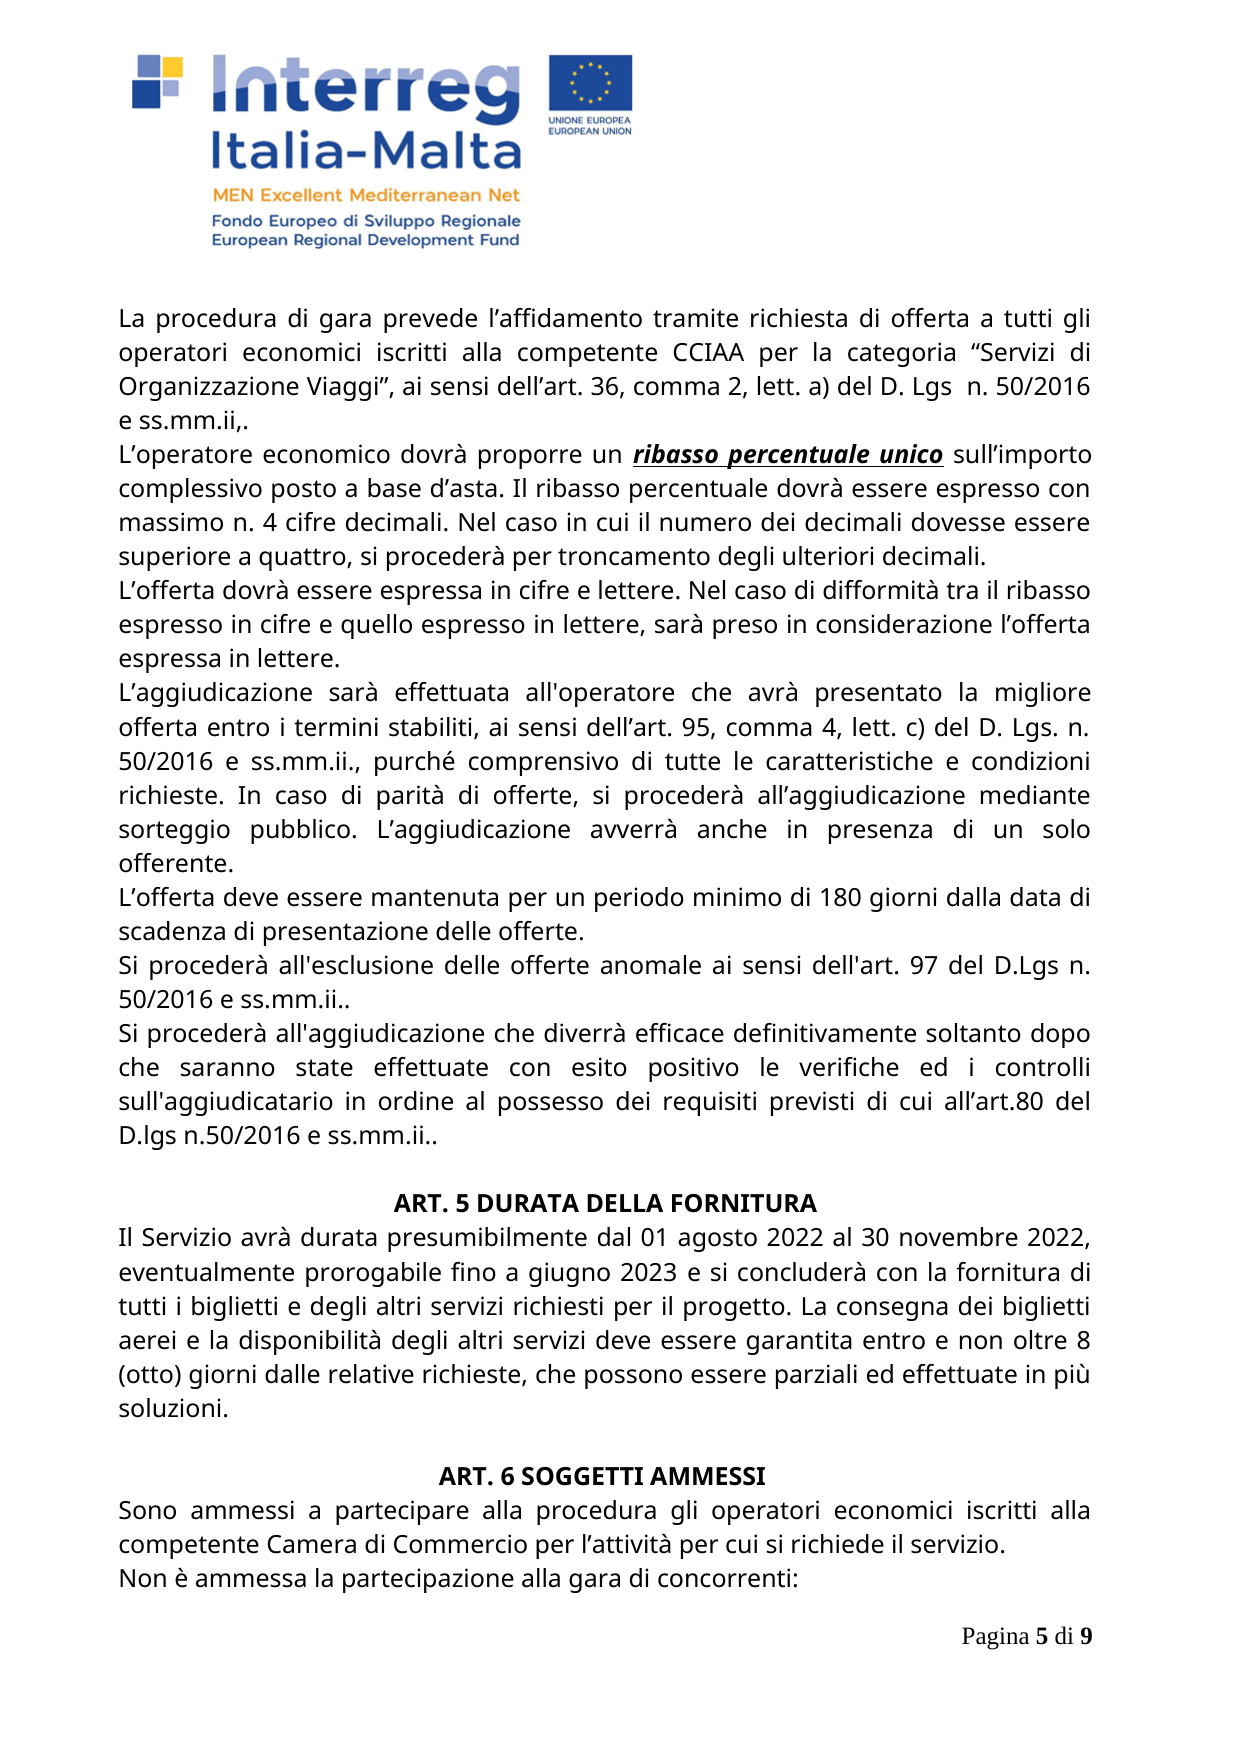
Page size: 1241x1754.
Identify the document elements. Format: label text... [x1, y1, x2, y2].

text Sono ammessi a partecipare alla procedura gli operatori economici iscritti alla competente Camera di Commercio per l’attività per cui si richiede il servizio. [118, 1493, 1092, 1561]
text L’operatore economico dovrà proporre un ribasso percentuale unico sull’importo complessivo posto a base d’asta. Il ribasso percentuale dovrà essere espresso con massimo n. 4 cifre decimali. Nel caso in cui il numero dei decimali dovesse essere superiore a quattro, si procederà per troncamento degli ulteriori decimali. [118, 437, 1092, 573]
text ART. 6 SOGGETTI AMMESSI [118, 1458, 1092, 1493]
text ART. 5 DURATA DELLA FORNITURA [118, 1186, 1092, 1220]
text L’offerta deve essere mantenuta per un periodo minimo di 180 giorni dalla data di scadenza di presentazione delle offerte. [118, 879, 1092, 948]
text L’aggiudicazione sarà effettuata all'operatore che avrà presentato la migliore offerta entro i termini stabiliti, ai sensi dell’art. 95, comma 4, lett. c) del D. Lgs. n. 50/2016 e ss.mm.ii., purché comprensivo di tutte le caratteristiche e condizioni richieste. In caso di parità di offerte, si procederà all’aggiudicazione mediante sorteggio pubblico. L’aggiudicazione avverrà anche in presenza di un solo offerente. [118, 675, 1092, 879]
text La procedura di gara prevede l’affidamento tramite richiesta di offerta a tutti gli operatori economici iscritti alla competente CCIAA per la categoria “Servizi di Organizzazione Viaggi”, ai sensi dell’art. 36, comma 2, lett. a) del D. Lgs n. 50/2016 e ss.mm.ii,. [118, 300, 1092, 437]
text L’offerta dovrà essere espressa in cifre e lettere. Nel caso di difformità tra il ribasso espresso in cifre e quello espresso in lettere, sarà preso in considerazione l’offerta espressa in lettere. [118, 573, 1092, 675]
text Si procederà all'esclusione delle offerte anomale ai sensi dell'art. 97 del D.Lgs n. 50/2016 e ss.mm.ii.. [118, 948, 1092, 1016]
text Si procederà all'aggiudicazione che diverrà efficace definitivamente soltanto dopo che saranno state effettuate con esito positivo le verifiche ed i controlli sull'aggiudicatario in ordine al possesso dei requisiti previsti di cui all’art.80 del D.lgs n.50/2016 e ss.mm.ii.. [118, 1016, 1092, 1152]
text Il Servizio avrà durata presumibilmente dal 01 agosto 2022 al 30 novembre 2022, eventualmente prorogabile fino a giugno 2023 e si concluderà con la fornitura di tutti i biglietti e degli altri servizi richiesti per il progetto. La consegna dei biglietti aerei e la disponibilità degli altri servizi deve essere garantita entro e non oltre 8 (otto) giorni dalle relative richieste, che possono essere parziali ed effettuate in più soluzioni. [118, 1220, 1092, 1424]
text Non è ammessa la partecipazione alla gara di concorrenti: [118, 1561, 1092, 1595]
